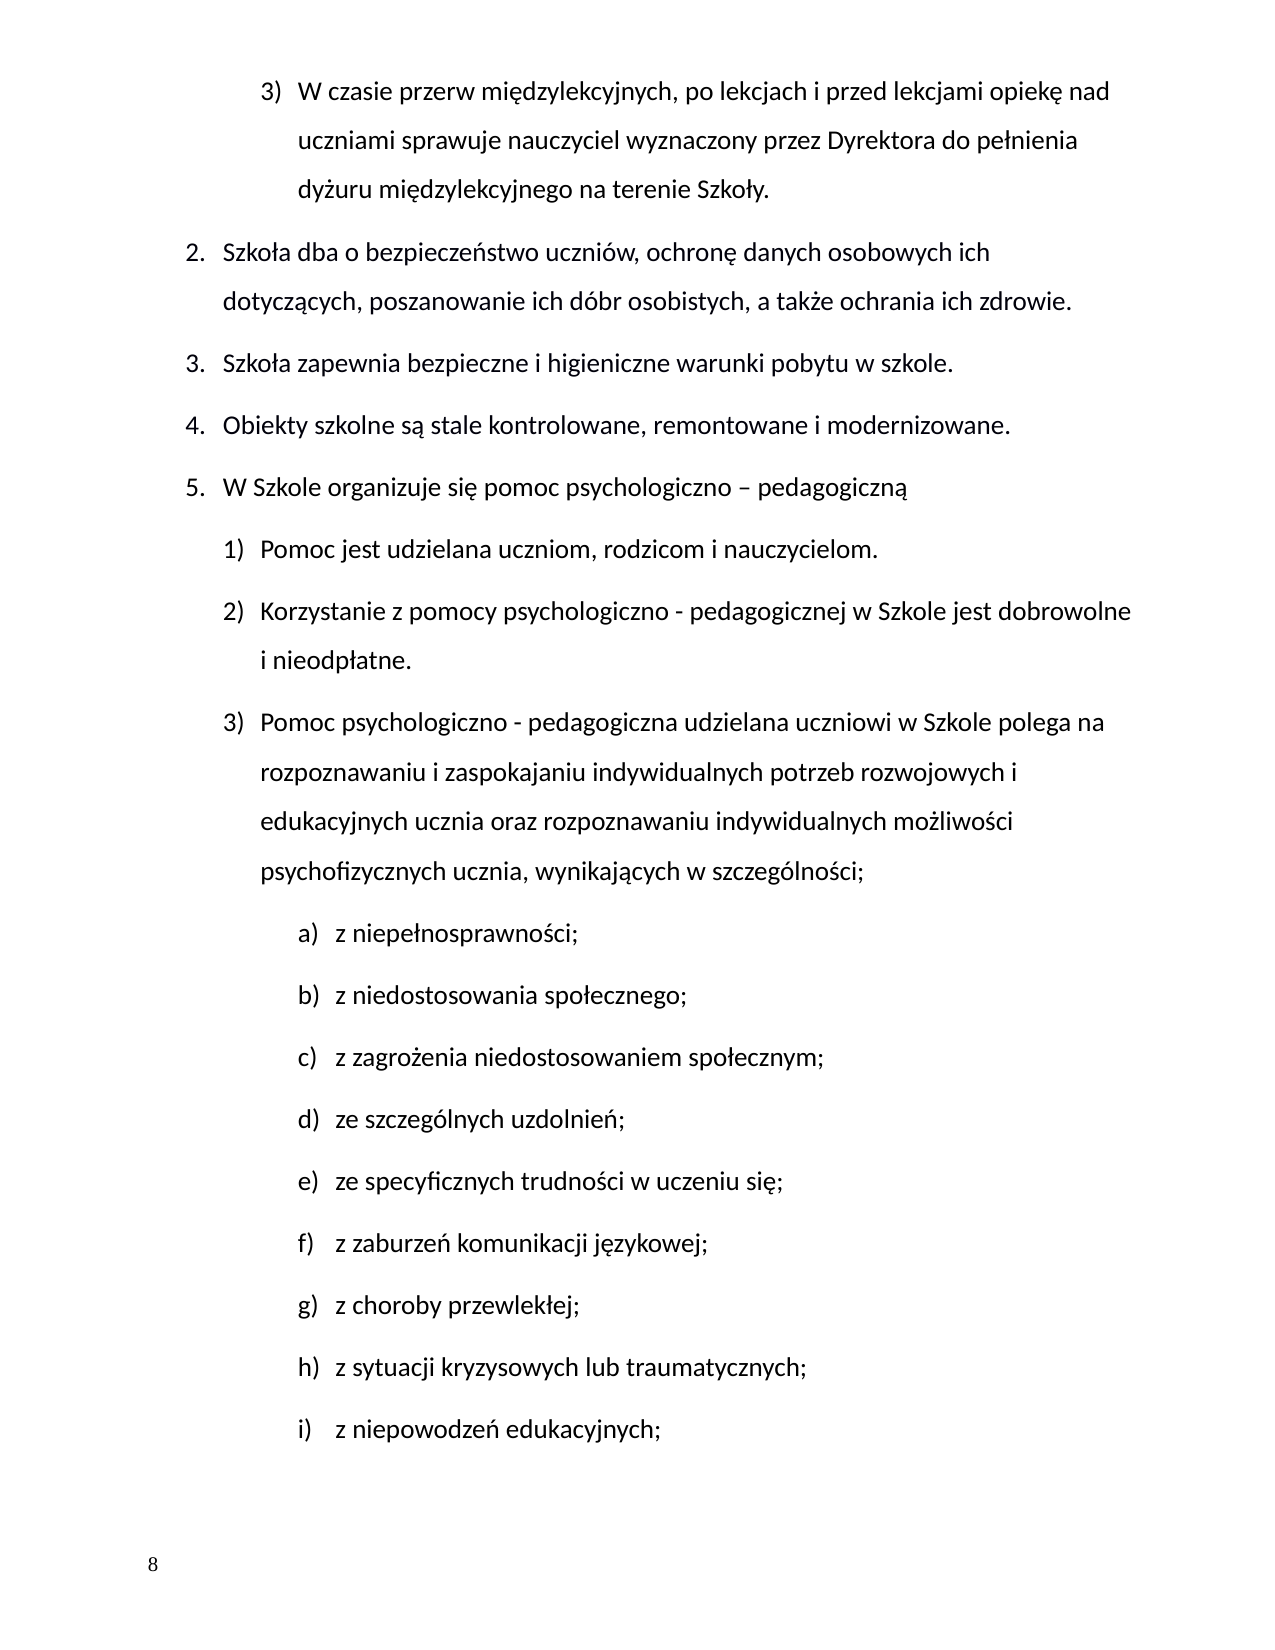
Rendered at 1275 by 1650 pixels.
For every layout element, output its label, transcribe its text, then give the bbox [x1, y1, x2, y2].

list z sytuacji kryzysowych lub traumatycznych; [298, 1350, 1137, 1383]
list W Szkole organizuje się pomoc psychologiczno – pedagogiczną [185, 470, 1137, 503]
list z niepowodzeń edukacyjnych; [298, 1412, 1137, 1445]
list Pomoc jest udzielana uczniom, rodzicom i nauczycielom. [223, 532, 1137, 565]
list z zaburzeń komunikacji językowej; [298, 1226, 1137, 1259]
list ze szczególnych uzdolnień; [298, 1102, 1137, 1135]
list Obiekty szkolne są stale kontrolowane, remontowane i modernizowane. [185, 408, 1137, 441]
list ze specyficznych trudności w uczeniu się; [298, 1164, 1137, 1197]
list Szkoła zapewnia bezpieczne i higieniczne warunki pobytu w szkole. [185, 346, 1137, 379]
list z zagrożenia niedostosowaniem społecznym; [298, 1040, 1137, 1073]
list Pomoc psychologiczno - pedagogiczna udzielana uczniowi w Szkole polega na rozpoznawaniu i zaspokajaniu indywidualnych potrzeb rozwojowych i edukacyjnych ucznia oraz rozpoznawaniu indywidualnych możliwości psychofizycznych ucznia, wynikających w szczególności; [223, 706, 1137, 887]
list Szkoła dba o bezpieczeństwo uczniów, ochronę danych osobowych ich dotyczących, poszanowanie ich dóbr osobistych, a także ochrania ich zdrowie. [185, 235, 1137, 317]
list z choroby przewlekłej; [298, 1288, 1137, 1321]
list Korzystanie z pomocy psychologiczno - pedagogicznej w Szkole jest dobrowolne i nieodpłatne. [223, 594, 1137, 677]
list W czasie przerw międzylekcyjnych, po lekcjach i przed lekcjami opiekę nad uczniami sprawuje nauczyciel wyznaczony przez Dyrektora do pełnienia dyżuru międzylekcyjnego na terenie Szkoły. [260, 74, 1137, 206]
list z niepełnosprawności; [298, 916, 1137, 949]
list z niedostosowania społecznego; [298, 978, 1137, 1011]
